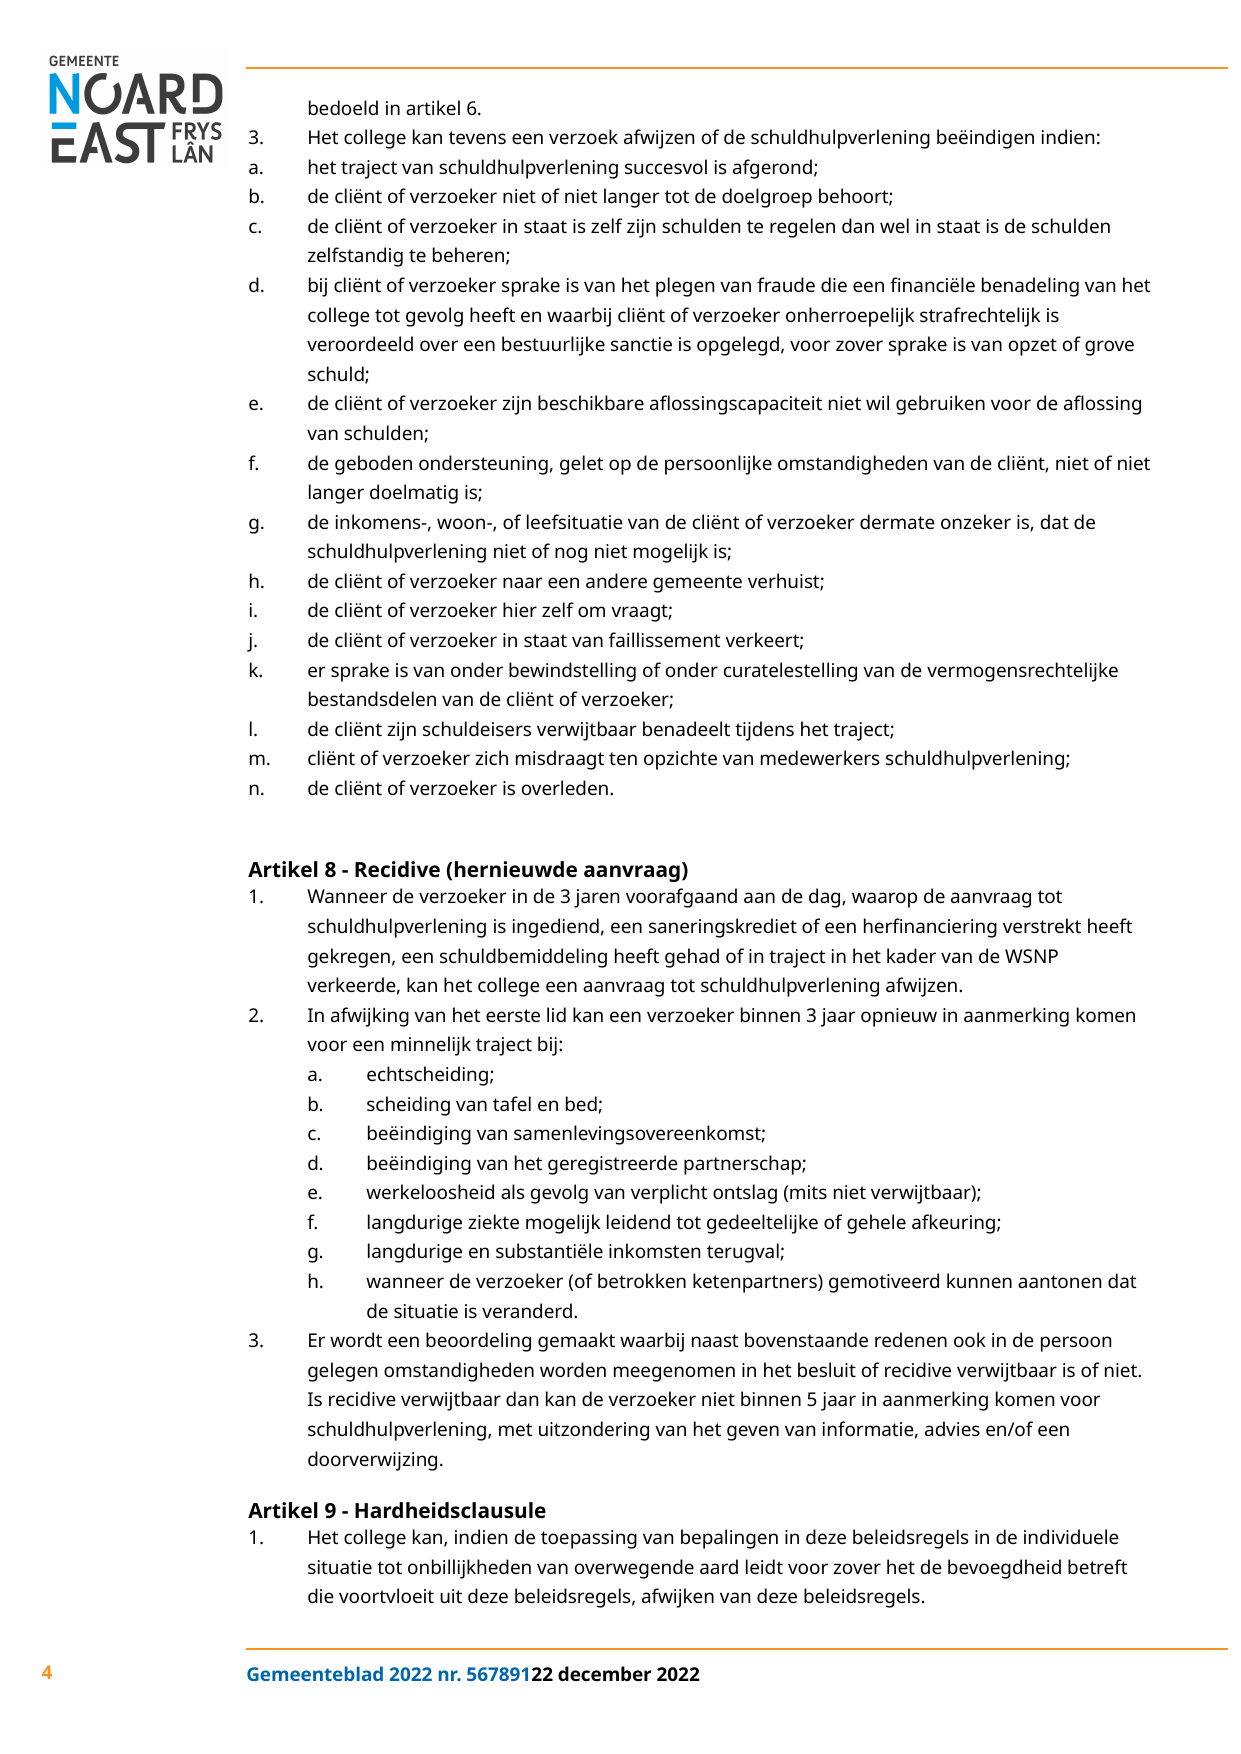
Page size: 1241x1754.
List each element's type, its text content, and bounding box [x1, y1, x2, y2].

list scheiding van tafel en bed; [307, 1091, 1152, 1116]
list de cliënt of verzoeker in staat is zelf zijn schulden te regelen dan wel in staat is de schulden zelfstandig te beheren; [248, 213, 1152, 268]
list het traject van schuldhulpverlening succesvol is afgerond; [248, 154, 1152, 180]
list bij cliënt of verzoeker sprake is van het plegen van fraude die een financiële benadeling van het college tot gevolg heeft en waarbij cliënt of verzoeker onherroepelijk strafrechtelijk is veroordeeld over een bestuurlijke sanctie is opgelegd, voor zover sprake is van opzet of grove schuld; [248, 272, 1152, 387]
list cliënt of verzoeker zich misdraagt ten opzichte van medewerkers schuldhulpverlening; [248, 746, 1152, 771]
list de geboden ondersteuning, gelet op de persoonlijke omstandigheden van de cliënt, niet of niet langer doelmatig is; [248, 450, 1152, 505]
list bedoeld in artikel 6. [248, 95, 1152, 121]
list In afwijking van het eerste lid kan een verzoeker binnen 3 jaar opnieuw in aanmerking komen voor een minnelijk traject bij: [248, 1002, 1152, 1057]
picture [41, 47, 231, 172]
list Wanneer de verzoeker in de 3 jaren voorafgaand aan de dag, waarop de aanvraag tot schuldhulpverlening is ingediend, een saneringskrediet of een herfinanciering verstrekt heeft gekregen, een schuldbemiddeling heeft gehad of in traject in het kader van de WSNP verkeerde, kan het college een aanvraag tot schuldhulpverlening afwijzen. [248, 884, 1152, 998]
list de cliënt of verzoeker in staat van faillissement verkeert; [248, 627, 1152, 653]
text Artikel 9 - Hardheidsclausule [248, 1496, 1152, 1524]
list beëindiging van het geregistreerde partnerschap; [307, 1150, 1152, 1176]
list de inkomens-, woon-, of leefsituatie van de cliënt of verzoeker dermate onzeker is, dat de schuldhulpverlening niet of nog niet mogelijk is; [248, 509, 1152, 564]
list echtscheiding; [307, 1061, 1152, 1087]
list werkeloosheid als gevolg van verplicht ontslag (mits niet verwijtbaar); [307, 1179, 1152, 1205]
list de cliënt of verzoeker hier zelf om vraagt; [248, 598, 1152, 623]
list Er wordt een beoordeling gemaakt waarbij naast bovenstaande redenen ook in de persoon gelegen omstandigheden worden meegenomen in het besluit of recidive verwijtbaar is of niet. Is recidive verwijtbaar dan kan de verzoeker niet binnen 5 jaar in aanmerking komen voor schuldhulpverlening, met uitzondering van het geven van informatie, advies en/of een doorverwijzing. [248, 1327, 1152, 1471]
list wanneer de verzoeker (of betrokken ketenpartners) gemotiveerd kunnen aantonen dat de situatie is veranderd. [307, 1268, 1152, 1323]
list de cliënt of verzoeker naar een andere gemeente verhuist; [248, 568, 1152, 594]
list langdurige ziekte mogelijk leidend tot gedeeltelijke of gehele afkeuring; [307, 1209, 1152, 1235]
list de cliënt of verzoeker zijn beschikbare aflossingscapaciteit niet wil gebruiken voor de aflossing van schulden; [248, 391, 1152, 446]
text Artikel 8 - Recidive (hernieuwde aanvraag) [248, 855, 1152, 884]
list beëindiging van samenlevingsovereenkomst; [307, 1120, 1152, 1146]
list Het college kan tevens een verzoek afwijzen of de schuldhulpverlening beëindigen indien: [248, 124, 1152, 150]
list de cliënt zijn schuldeisers verwijtbaar benadeelt tijdens het traject; [248, 716, 1152, 742]
list Het college kan, indien de toepassing van bepalingen in deze beleidsregels in de individuele situatie tot onbillijkheden van overwegende aard leidt voor zover het de bevoegdheid betreft die voortvloeit uit deze beleidsregels, afwijken van deze beleidsregels. [248, 1524, 1152, 1609]
list er sprake is van onder bewindstelling of onder curatelestelling van de vermogensrechtelijke bestandsdelen van de cliënt of verzoeker; [248, 657, 1152, 712]
list de cliënt of verzoeker niet of niet langer tot de doelgroep behoort; [248, 183, 1152, 209]
list langdurige en substantiële inkomsten terugval; [307, 1239, 1152, 1264]
list de cliënt of verzoeker is overleden. [248, 775, 1152, 801]
